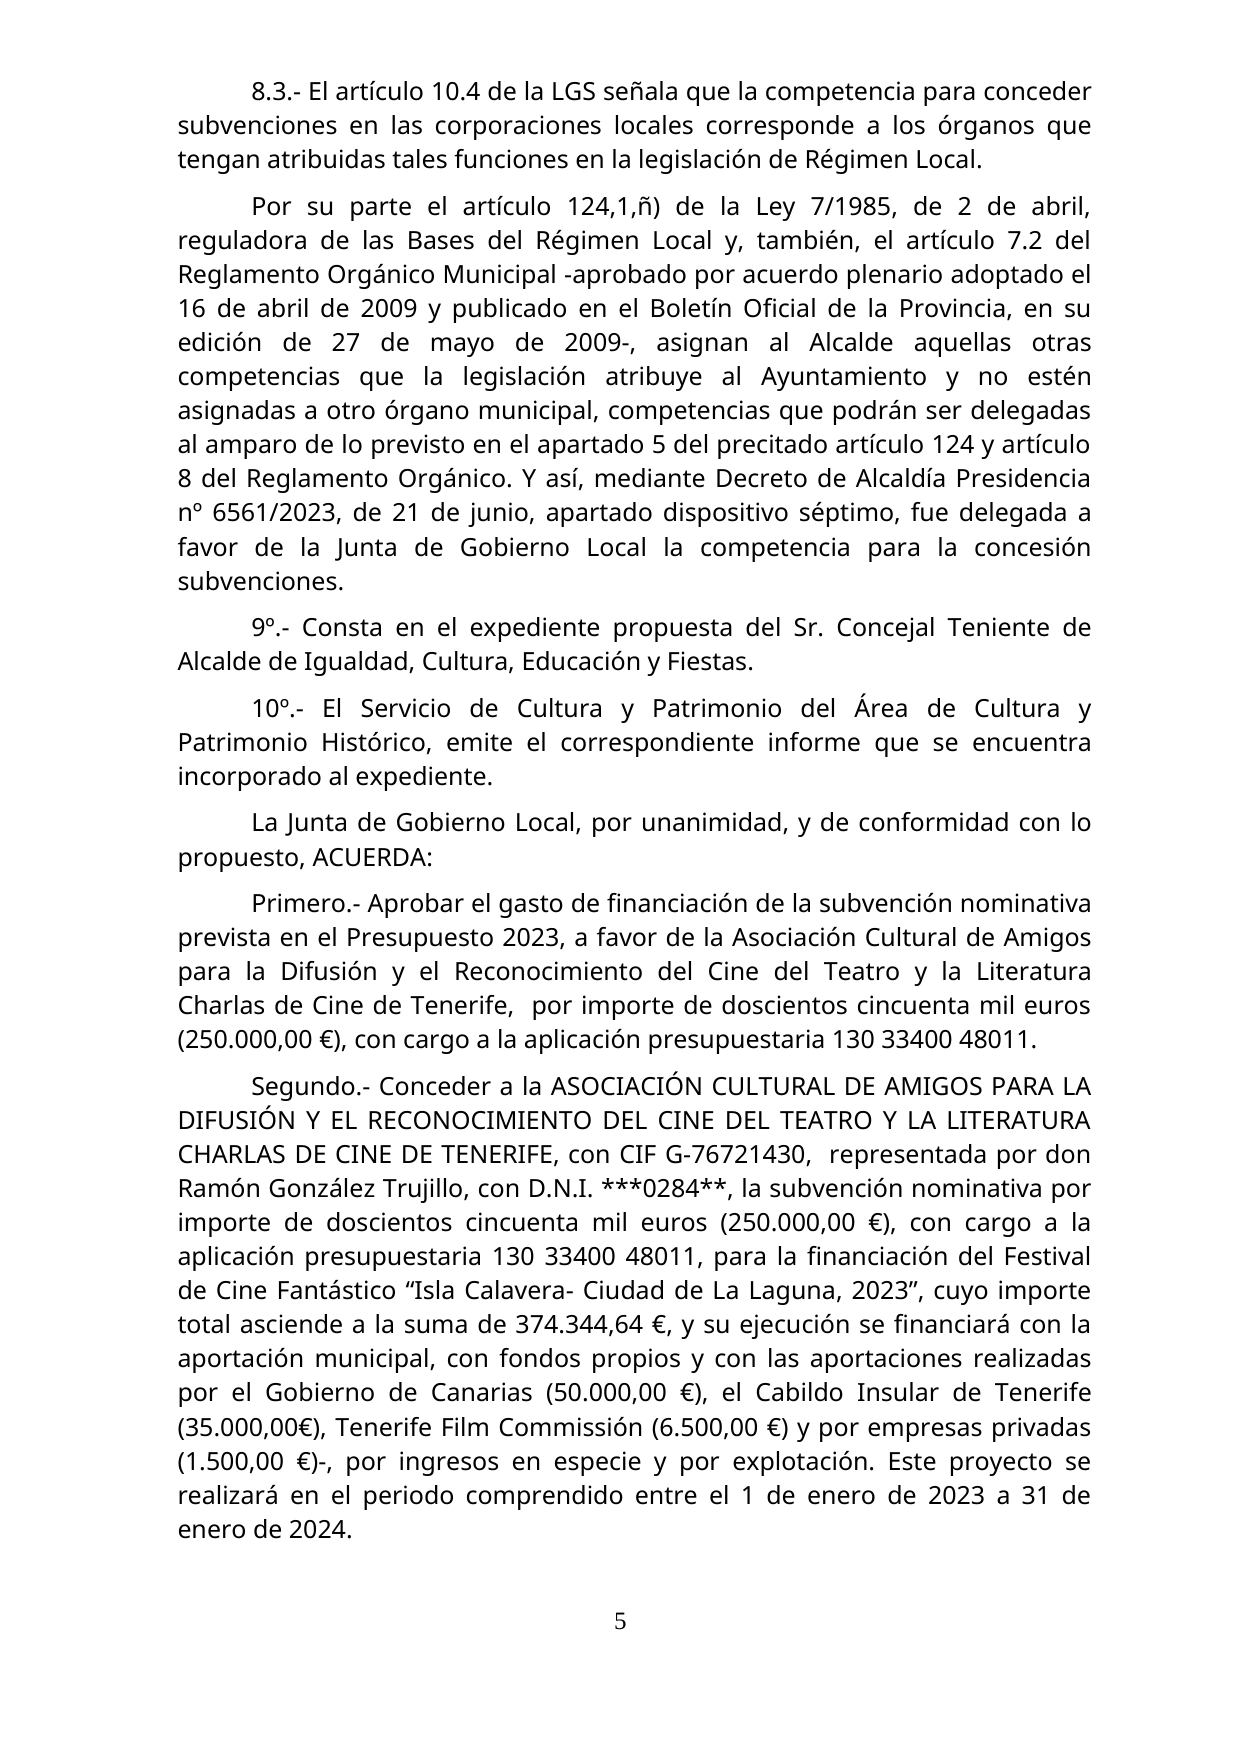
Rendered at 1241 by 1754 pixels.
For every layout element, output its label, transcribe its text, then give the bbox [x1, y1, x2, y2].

text Por su parte el artículo 124,1,ñ) de la Ley 7/1985, de 2 de abril, reguladora de las Bases del Régimen Local y, también, el artículo 7.2 del Reglamento Orgánico Municipal -aprobado por acuerdo plenario adoptado el 16 de abril de 2009 y publicado en el Boletín Oficial de la Provincia, en su edición de 27 de mayo de 2009-, asignan al Alcalde aquellas otras competencias que la legislación atribuye al Ayuntamiento y no estén asignadas a otro órgano municipal, competencias que podrán ser delegadas al amparo de lo previsto en el apartado 5 del precitado artículo 124 y artículo 8 del Reglamento Orgánico. Y así, mediante Decreto de Alcaldía Presidencia nº 6561/2023, de 21 de junio, apartado dispositivo séptimo, fue delegada a favor de la Junta de Gobierno Local la competencia para la concesión subvenciones. [177, 188, 1093, 597]
text 9º.- Consta en el expediente propuesta del Sr. Concejal Teniente de Alcalde de Igualdad, Cultura, Educación y Fiestas. [177, 610, 1093, 678]
text 10º.- El Servicio de Cultura y Patrimonio del Área de Cultura y Patrimonio Histórico, emite el correspondiente informe que se encuentra incorporado al expediente. [177, 690, 1093, 793]
text 8.3.- El artículo 10.4 de la LGS señala que la competencia para conceder subvenciones en las corporaciones locales corresponde a los órganos que tengan atribuidas tales funciones en la legislación de Régimen Local. [177, 74, 1093, 176]
text La Junta de Gobierno Local, por unanimidad, y de conformidad con lo propuesto, ACUERDA: [177, 805, 1093, 873]
text Primero.- Aprobar el gasto de financiación de la subvención nominativa prevista en el Presupuesto 2023, a favor de la Asociación Cultural de Amigos para la Difusión y el Reconocimiento del Cine del Teatro y la Literatura Charlas de Cine de Tenerife, por importe de doscientos cincuenta mil euros (250.000,00 €), con cargo a la aplicación presupuestaria 130 33400 48011. [177, 886, 1093, 1056]
text Segundo.- Conceder a la ASOCIACIÓN CULTURAL DE AMIGOS PARA LA DIFUSIÓN Y EL RECONOCIMIENTO DEL CINE DEL TEATRO Y LA LITERATURA CHARLAS DE CINE DE TENERIFE, con CIF G-76721430, representada por don Ramón González Trujillo, con D.N.I. ***0284**, la subvención nominativa por importe de doscientos cincuenta mil euros (250.000,00 €), con cargo a la aplicación presupuestaria 130 33400 48011, para la financiación del Festival de Cine Fantástico “Isla Calavera- Ciudad de La Laguna, 2023”, cuyo importe total asciende a la suma de 374.344,64 €, y su ejecución se financiará con la aportación municipal, con fondos propios y con las aportaciones realizadas por el Gobierno de Canarias (50.000,00 €), el Cabildo Insular de Tenerife (35.000,00€), Tenerife Film Commissión (6.500,00 €) y por empresas privadas (1.500,00 €)-, por ingresos en especie y por explotación. Este proyecto se realizará en el periodo comprendido entre el 1 de enero de 2023 a 31 de enero de 2024. [177, 1068, 1093, 1545]
